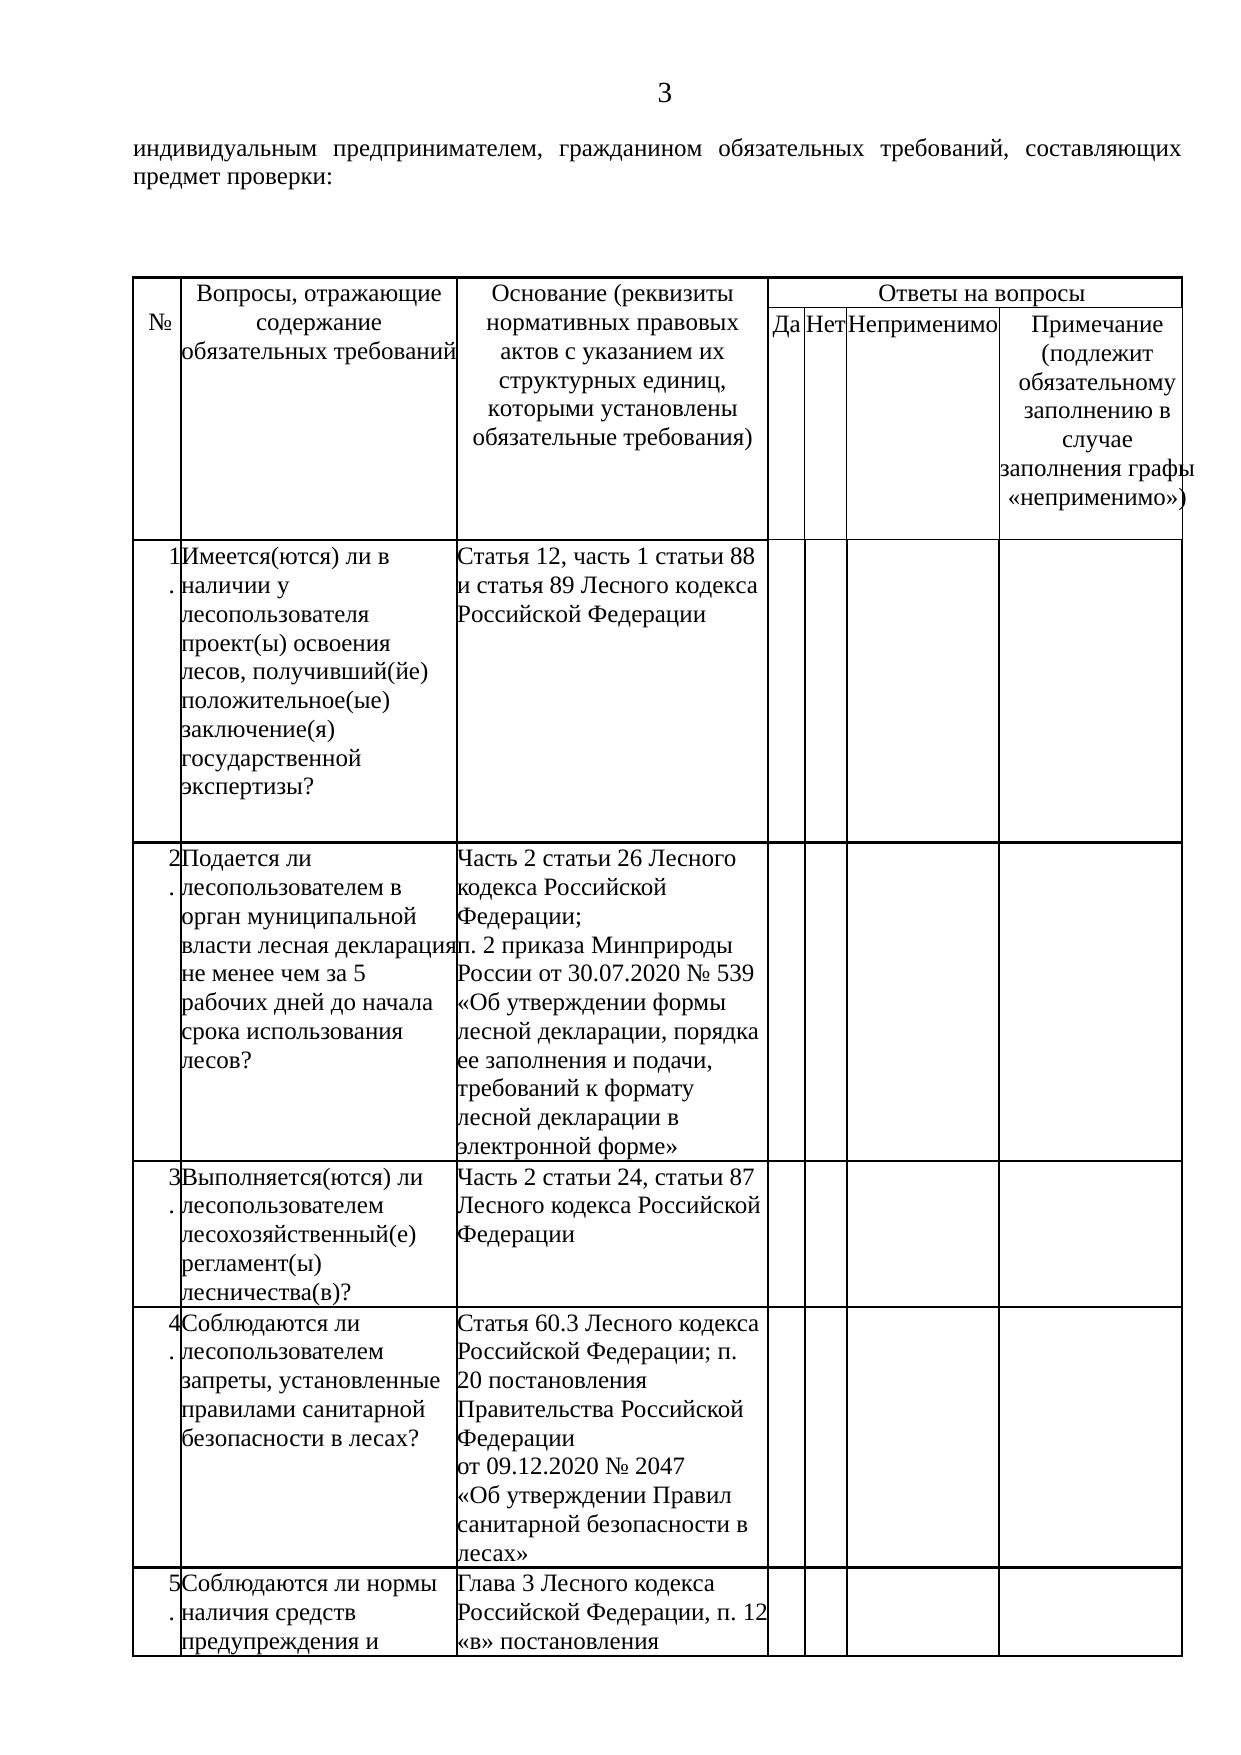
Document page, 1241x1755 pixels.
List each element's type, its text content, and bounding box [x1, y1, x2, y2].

table_cell [848, 1308, 998, 1566]
table_cell [769, 844, 804, 1160]
table_cell [769, 540, 804, 841]
table_cell индивидуальным предпринимателем, гражданином обязательных требований, составляющих предмет проверки: [133, 133, 1182, 276]
table_cell Статья 12, часть 1 статьи 88 и статья 89 Лесного кодекса Российской Федерации [458, 541, 767, 841]
table_cell [134, 1569, 180, 1655]
table_cell Соблюдаются ли нормы наличия средств предупреждения и [182, 1569, 456, 1655]
table_cell [769, 1308, 804, 1566]
table_cell [134, 844, 180, 1160]
table_cell [1000, 1308, 1181, 1566]
table_cell [848, 1162, 998, 1306]
table_cell [134, 1308, 180, 1566]
table_cell Статья 60.3 Лесного кодекса Российской Федерации; п. 20 постановления Правительства Российской Федерации от 09.12.2020 № 2047 «Об утверждении Правил санитарной безопасности в лесах» [458, 1308, 767, 1566]
table_header № [134, 279, 180, 539]
table_cell Часть 2 статьи 26 Лесного кодекса Российской Федерации; п. 2 приказа Минприроды России от 30.07.2020 № 539 «Об утверждении формы лесной декларации, порядка ее заполнения и подачи, требований к формату лесной декларации в электронной форме» [458, 844, 767, 1160]
table_cell [806, 844, 846, 1160]
table_cell Соблюдаются ли лесопользователем запреты, установленные правилами санитарной безопасности в лесах? [182, 1308, 456, 1566]
table_cell [806, 1308, 846, 1566]
table_header Ответы на вопросы [769, 279, 1181, 307]
table_cell [806, 540, 846, 841]
table_cell [769, 1569, 804, 1655]
table_cell [769, 1162, 804, 1306]
table_cell Нет [805, 308, 846, 539]
table_header Основание (реквизиты нормативных правовых актов с указанием их структурных единиц, которыми установлены обязательные требования) [458, 279, 767, 539]
table_cell [848, 540, 998, 841]
table_cell Неприменимо [847, 308, 999, 539]
table_header Вопросы, отражающие содержание обязательных требований [182, 279, 456, 539]
table_cell [848, 1569, 998, 1655]
table_cell [134, 1162, 180, 1306]
table_cell Глава 3 Лесного кодекса Российской Федерации, п. 12 «в» постановления [458, 1569, 767, 1655]
table_cell [806, 1569, 846, 1655]
table_cell Имеется(ются) ли в наличии у лесопользователя проект(ы) освоения лесов, получивший(йе) положительное(ые) заключение(я) государственной экспертизы? [182, 541, 456, 841]
table_cell Часть 2 статьи 24, статьи 87 Лесного кодекса Российской Федерации [458, 1162, 767, 1306]
table_cell Да [769, 308, 804, 539]
table_cell Подается ли лесопользователем в орган муниципальной власти лесная декларация не менее чем за 5 рабочих дней до начала срока использования лесов? [182, 844, 456, 1160]
table_cell Примечание (подлежит обязательному заполнению в случае заполнения графы «неприменимо») [1000, 308, 1182, 539]
table_cell [806, 1162, 846, 1306]
table_cell [1000, 844, 1181, 1160]
table_cell [134, 541, 180, 841]
table_cell [1000, 540, 1181, 841]
table_cell [1000, 1162, 1181, 1306]
table_cell Выполняется(ются) ли лесопользователем лесохозяйственный(е) регламент(ы) лесничества(в)? [182, 1162, 456, 1306]
table_cell [1000, 1569, 1181, 1655]
table_cell [848, 844, 998, 1160]
